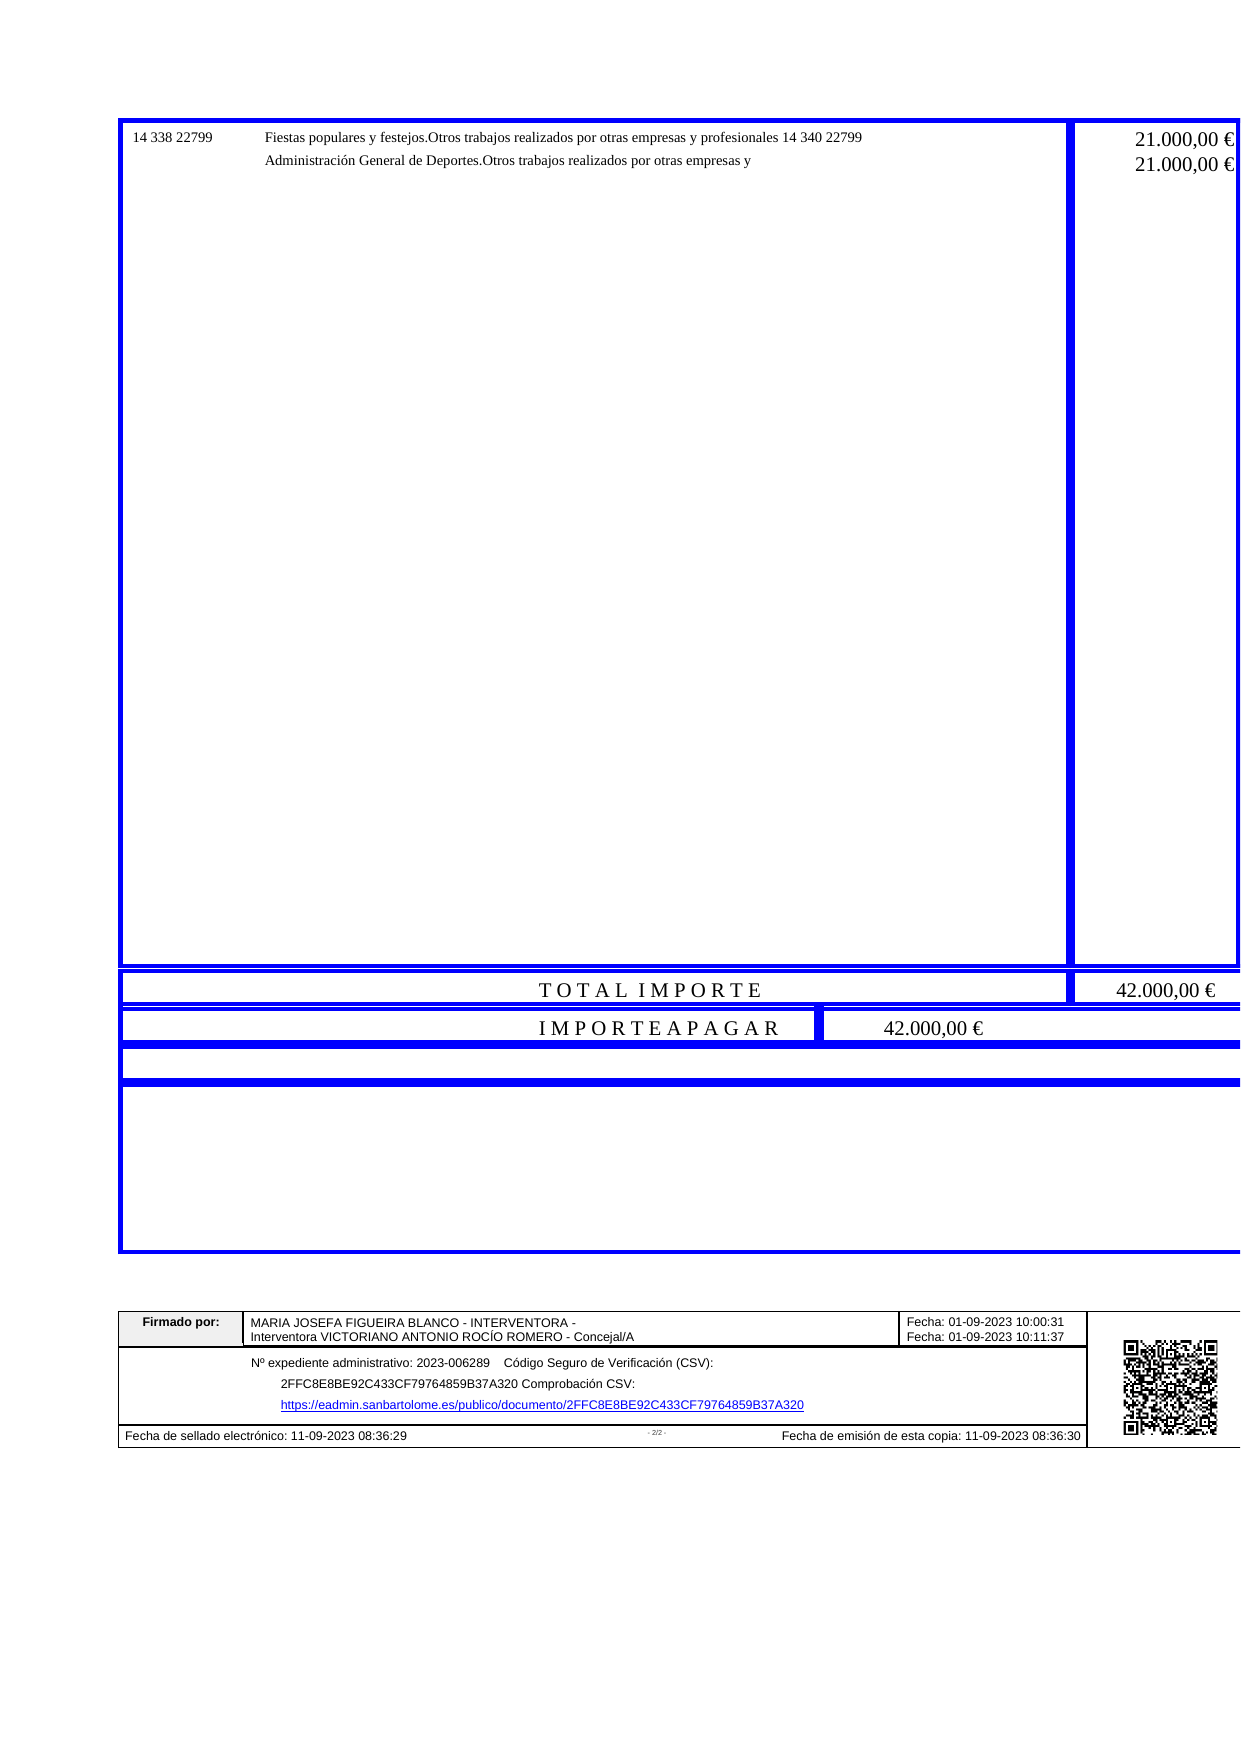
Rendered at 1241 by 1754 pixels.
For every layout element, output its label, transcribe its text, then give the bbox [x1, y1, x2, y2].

table_cell T O T A L I M P O R T E [123, 973, 1066, 1002]
table_cell 21.000,00 € 21.000,00 € [1075, 123, 1236, 964]
table_header MARIA JOSEFA FIGUEIRA BLANCO - INTERVENTORA - Interventora VICTORIANO ANTONIO ROCÍO ROMERO - Concejal/A [244, 1312, 898, 1345]
table_cell Fecha de sellado electrónico: 11-09-2023 08:36:29 - 2/2 - Fecha de emisión de esta copia: 11-09-2023 08:36:30 [119, 1426, 1086, 1447]
table_cell 14 338 22799 Fiestas populares y festejos.Otros trabajos realizados por otras empresas y profesionales 14 340 22799 Administración General de Deportes.Otros trabajos realizados por otras empresas y [123, 123, 1066, 964]
table_cell 42.000,00 € [1075, 973, 1240, 1002]
table_header [1088, 1312, 1240, 1447]
table_cell 42.000,00 € [824, 1011, 1240, 1040]
table_cell I M P O R T E A P A G A R [123, 1011, 814, 1040]
table_cell Nº expediente administrativo: 2023-006289 Código Seguro de Verificación (CSV): 2FFC8E8BE92C433CF79764859B37A320 Comprobación CSV: https://eadmin.sanbartolome.es/publico/documento/2FFC8E8BE92C433CF79764859B37A320 [119, 1348, 1086, 1424]
table_header Firmado por: [119, 1312, 242, 1343]
table_header Fecha: 01-09-2023 10:00:31 Fecha: 01-09-2023 10:11:37 [900, 1312, 1086, 1345]
table_cell [123, 1049, 1240, 1078]
table_cell [123, 1087, 1240, 1250]
